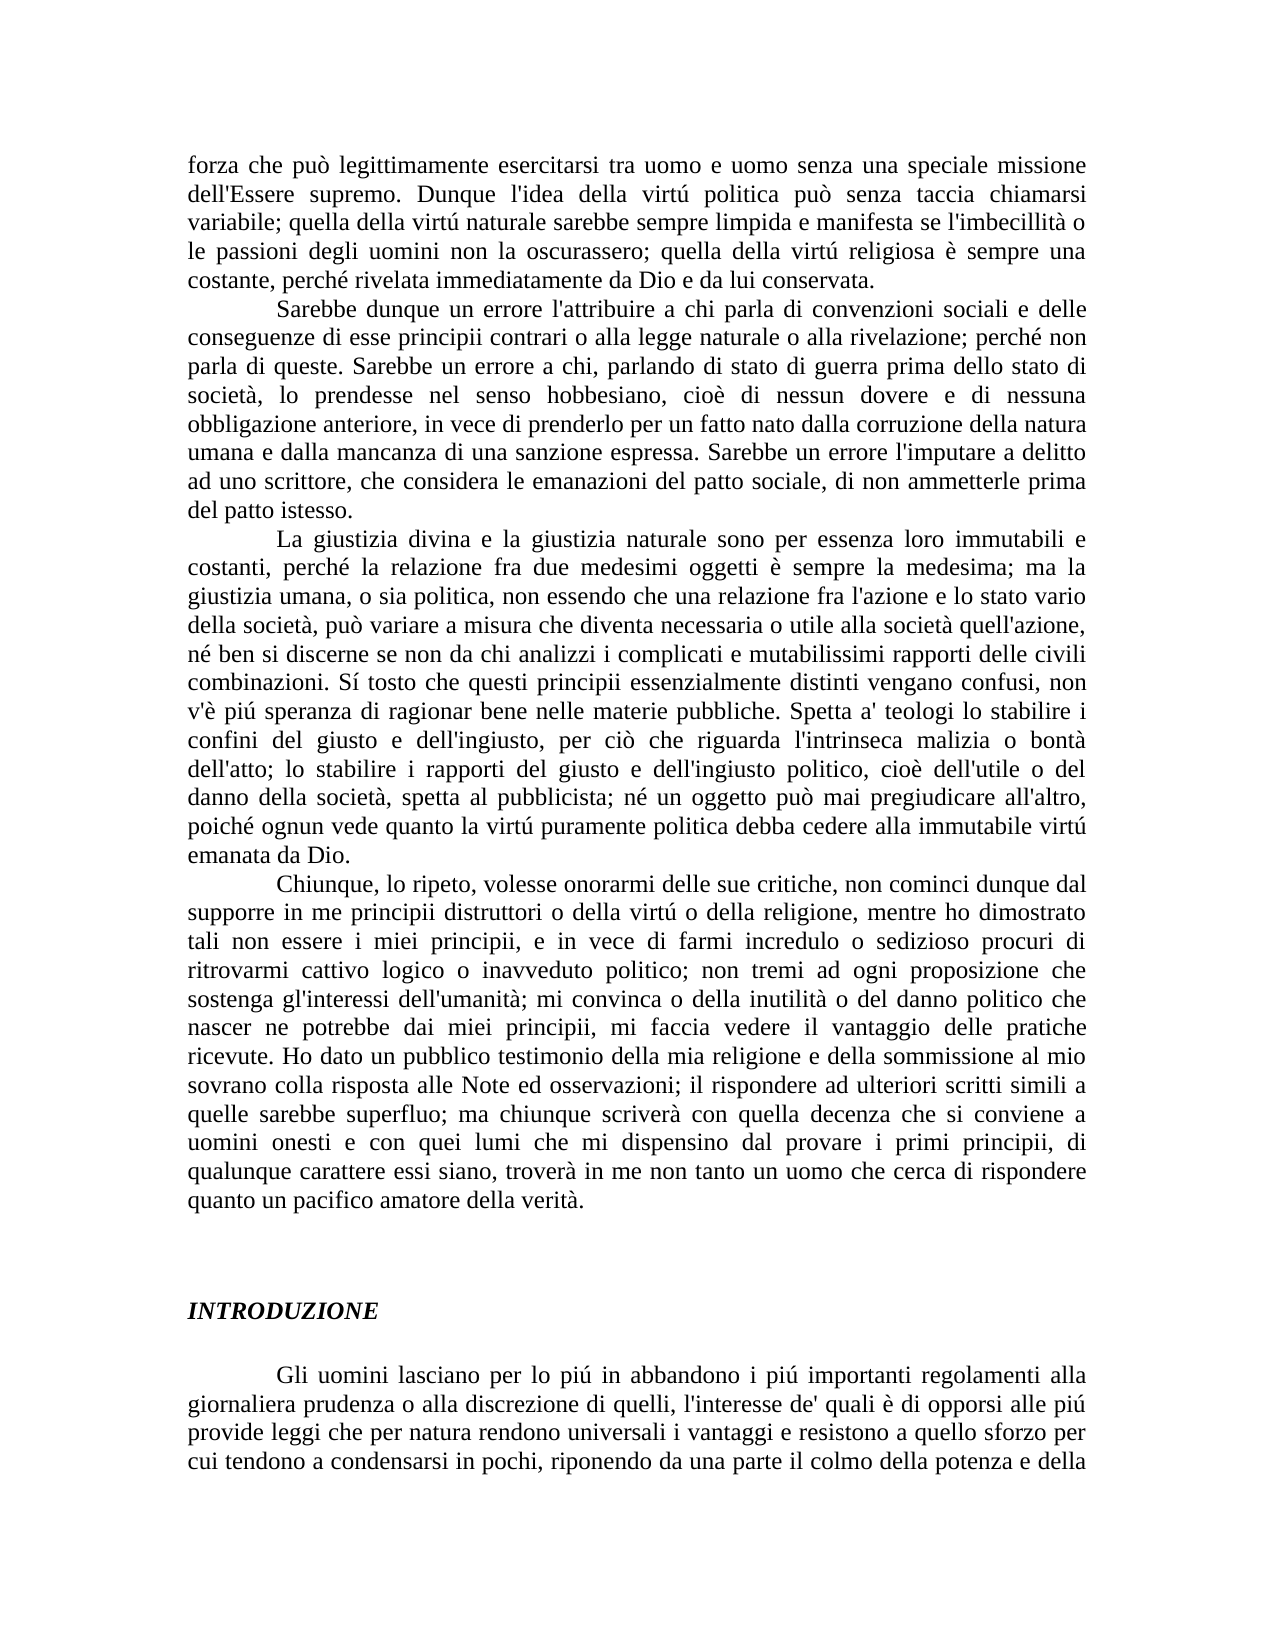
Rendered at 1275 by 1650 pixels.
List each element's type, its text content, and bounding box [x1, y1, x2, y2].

text forza che può legittimamente esercitarsi tra uomo e uomo senza una speciale missione dell'Essere supremo. Dunque l'idea della virtú politica può senza taccia chiamarsi variabile; quella della virtú naturale sarebbe sempre limpida e manifesta se l'imbecillità o le passioni degli uomini non la oscurassero; quella della virtú religiosa è sempre una costante, perché rivelata immediatamente da Dio e da lui conservata. [187, 150, 1087, 294]
text Gli uomini lasciano per lo piú in abbandono i piú importanti regolamenti alla giornaliera prudenza o alla discrezione di quelli, l'interesse de' quali è di opporsi alle piú provide leggi che per natura rendono universali i vantaggi e resistono a quello sforzo per cui tendono a condensarsi in pochi, riponendo da una parte il colmo della potenza e della [187, 1360, 1087, 1475]
subtitle INTRODUZIONE [187, 1296, 1087, 1325]
text Chiunque, lo ripeto, volesse onorarmi delle sue critiche, non cominci dunque dal supporre in me principii distruttori o della virtú o della religione, mentre ho dimostrato tali non essere i miei principii, e in vece di farmi incredulo o sedizioso procuri di ritrovarmi cattivo logico o inavveduto politico; non tremi ad ogni proposizione che sostenga gl'interessi dell'umanità; mi convinca o della inutilità o del danno politico che nascer ne potrebbe dai miei principii, mi faccia vedere il vantaggio delle pratiche ricevute. Ho dato un pubblico testimonio della mia religione e della sommissione al mio sovrano colla risposta alle Note ed osservazioni; il rispondere ad ulteriori scritti simili a quelle sarebbe superfluo; ma chiunque scriverà con quella decenza che si conviene a uomini onesti e con quei lumi che mi dispensino dal provare i primi principii, di qualunque carattere essi siano, troverà in me non tanto un uomo che cerca di rispondere quanto un pacifico amatore della verità. [187, 869, 1087, 1214]
text La giustizia divina e la giustizia naturale sono per essenza loro immutabili e costanti, perché la relazione fra due medesimi oggetti è sempre la medesima; ma la giustizia umana, o sia politica, non essendo che una relazione fra l'azione e lo stato vario della società, può variare a misura che diventa necessaria o utile alla società quell'azione, né ben si discerne se non da chi analizzi i complicati e mutabilissimi rapporti delle civili combinazioni. Sí tosto che questi principii essenzialmente distinti vengano confusi, non v'è piú speranza di ragionar bene nelle materie pubbliche. Spetta a' teologi lo stabilire i confini del giusto e dell'ingiusto, per ciò che riguarda l'intrinseca malizia o bontà dell'atto; lo stabilire i rapporti del giusto e dell'ingiusto politico, cioè dell'utile o del danno della società, spetta al pubblicista; né un oggetto può mai pregiudicare all'altro, poiché ognun vede quanto la virtú puramente politica debba cedere alla immutabile virtú emanata da Dio. [187, 524, 1087, 869]
text Sarebbe dunque un errore l'attribuire a chi parla di convenzioni sociali e delle conseguenze di esse principii contrari o alla legge naturale o alla rivelazione; perché non parla di queste. Sarebbe un errore a chi, parlando di stato di guerra prima dello stato di società, lo prendesse nel senso hobbesiano, cioè di nessun dovere e di nessuna obbligazione anteriore, in vece di prenderlo per un fatto nato dalla corruzione della natura umana e dalla mancanza di una sanzione espressa. Sarebbe un errore l'imputare a delitto ad uno scrittore, che considera le emanazioni del patto sociale, di non ammetterle prima del patto istesso. [187, 294, 1087, 524]
